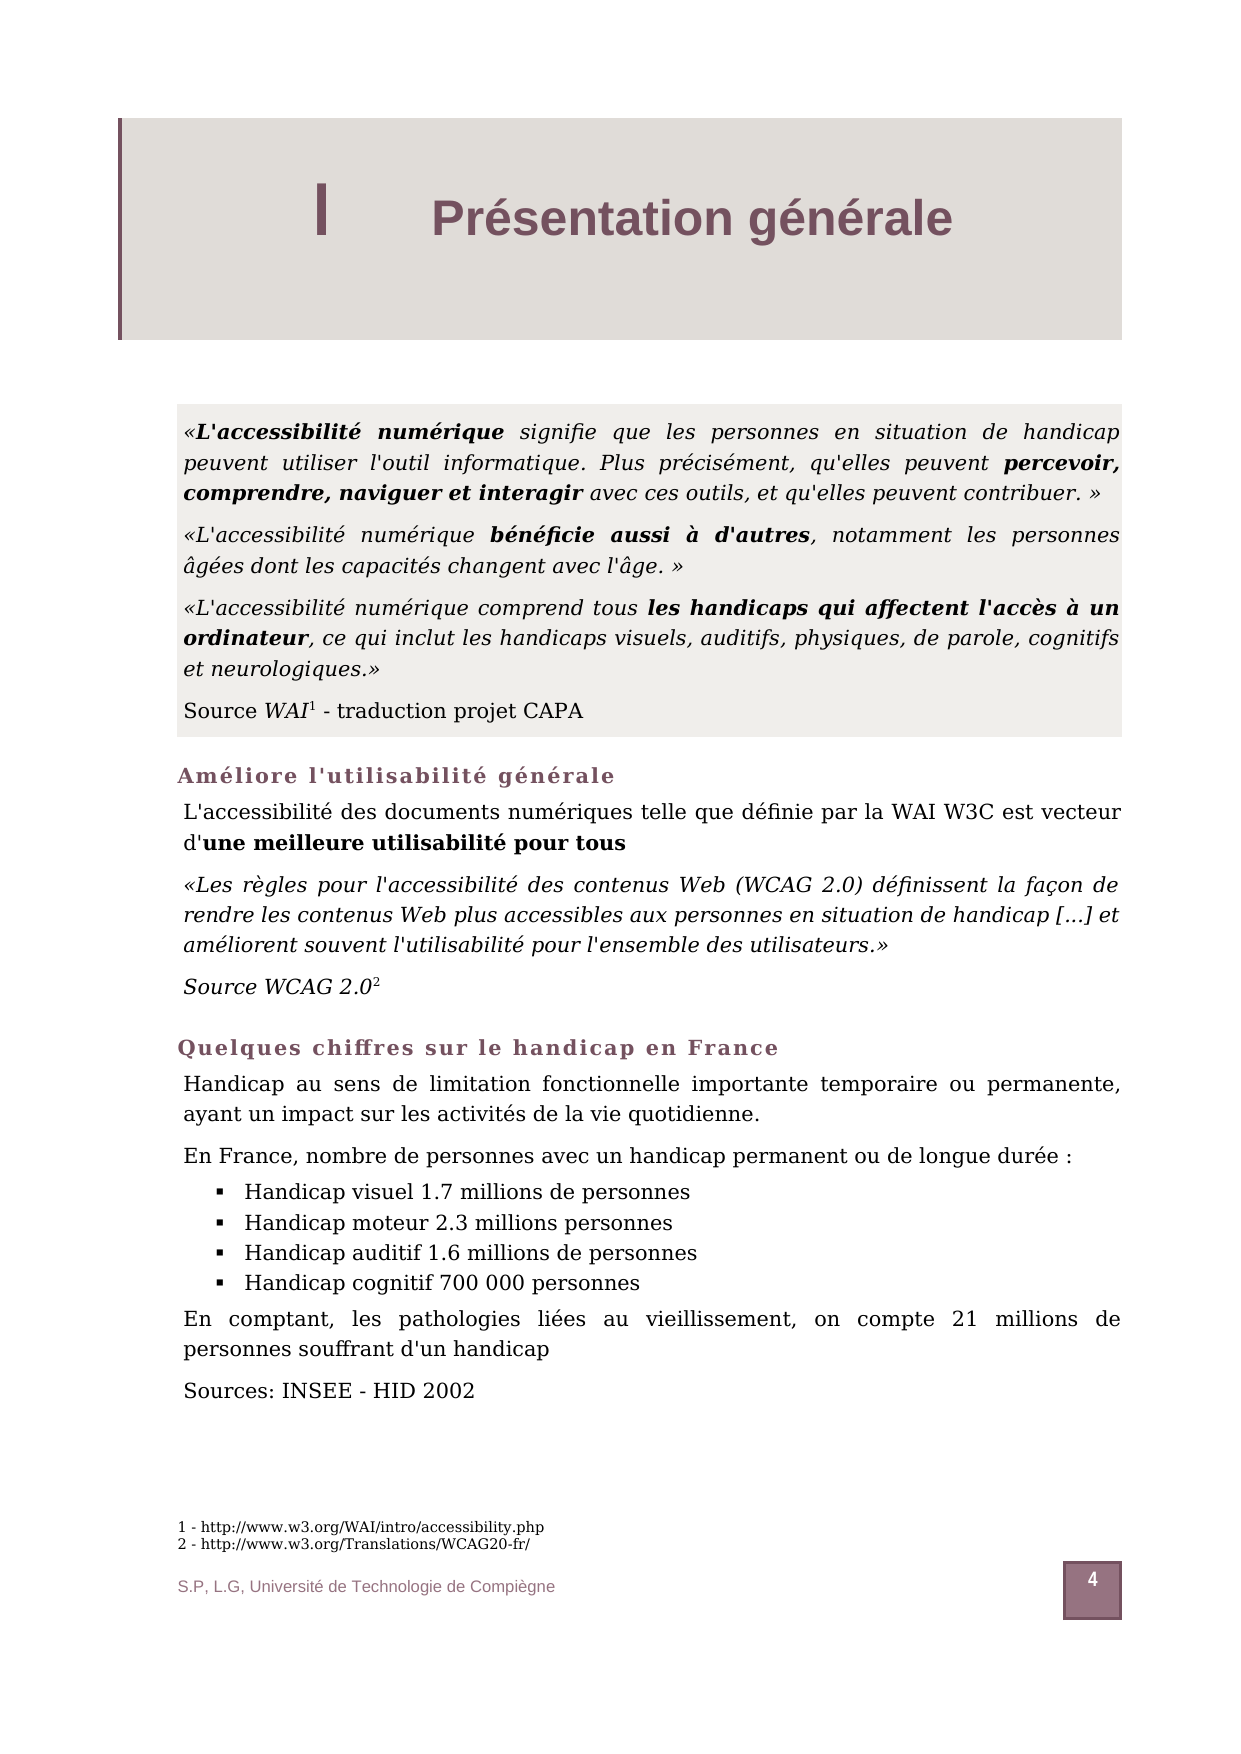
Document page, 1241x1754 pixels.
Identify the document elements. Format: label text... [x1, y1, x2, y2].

text Source WAI - traduction projet CAPA [183, 699, 1122, 723]
text Quelques chiffres sur le handicap en France [177, 1036, 1122, 1060]
text «L'accessibilité numérique signifie que les personnes en situation de handicap peuvent utiliser l'outil informatique. Plus précisément, qu'elles peuvent percevoir, comprendre, naviguer et interagir avec ces outils, et qu'elles peuvent contribuer. » [183, 420, 1122, 506]
list Handicap auditif 1.6 millions de personnes [215, 1241, 1122, 1265]
list Handicap moteur 2.3 millions personnes [215, 1211, 1122, 1235]
text «L'accessibilité numérique bénéficie aussi à d'autres, notamment les personnes âgées dont les capacités changent avec l'âge. » [183, 523, 1122, 578]
text «Les règles pour l'accessibilité des contenus Web (WCAG 2.0) définissent la façon de rendre les contenus Web plus accessibles aux personnes en situation de handicap [...] et améliorent souvent l'utilisabilité pour l'ensemble des utilisateurs.» [183, 873, 1122, 957]
text En France, nombre de personnes avec un handicap permanent ou de longue durée : [183, 1144, 1122, 1168]
text Sources: INSEE - HID 2002 [183, 1379, 1122, 1404]
text «L'accessibilité numérique comprend tous les handicaps qui affectent l'accès à un ordinateur, ce qui inclut les handicaps visuels, auditifs, physiques, de parole, cognitifs et neurologiques.» [183, 596, 1122, 681]
list Handicap cognitif 700 000 personnes [215, 1271, 1122, 1295]
title I Présentation générale [122, 118, 1122, 340]
text Source WCAG 2.0 [183, 975, 1122, 999]
list Handicap visuel 1.7 millions de personnes [215, 1180, 1122, 1204]
text En comptant, les pathologies liées au vieillissement, on compte 21 millions de personnes souffrant d'un handicap [183, 1307, 1122, 1362]
text http://www.w3.org/WAI/intro/accessibility.php [177, 1519, 1122, 1536]
text http://www.w3.org/Translations/WCAG20-fr/ [177, 1536, 1122, 1553]
text L'accessibilité des documents numériques telle que définie par la WAI W3C est vecteur d'une meilleure utilisabilité pour tous [183, 800, 1122, 855]
text Handicap au sens de limitation fonctionnelle importante temporaire ou permanente, ayant un impact sur les activités de la vie quotidienne. [183, 1072, 1122, 1126]
text Améliore l'utilisabilité générale [177, 764, 1122, 788]
